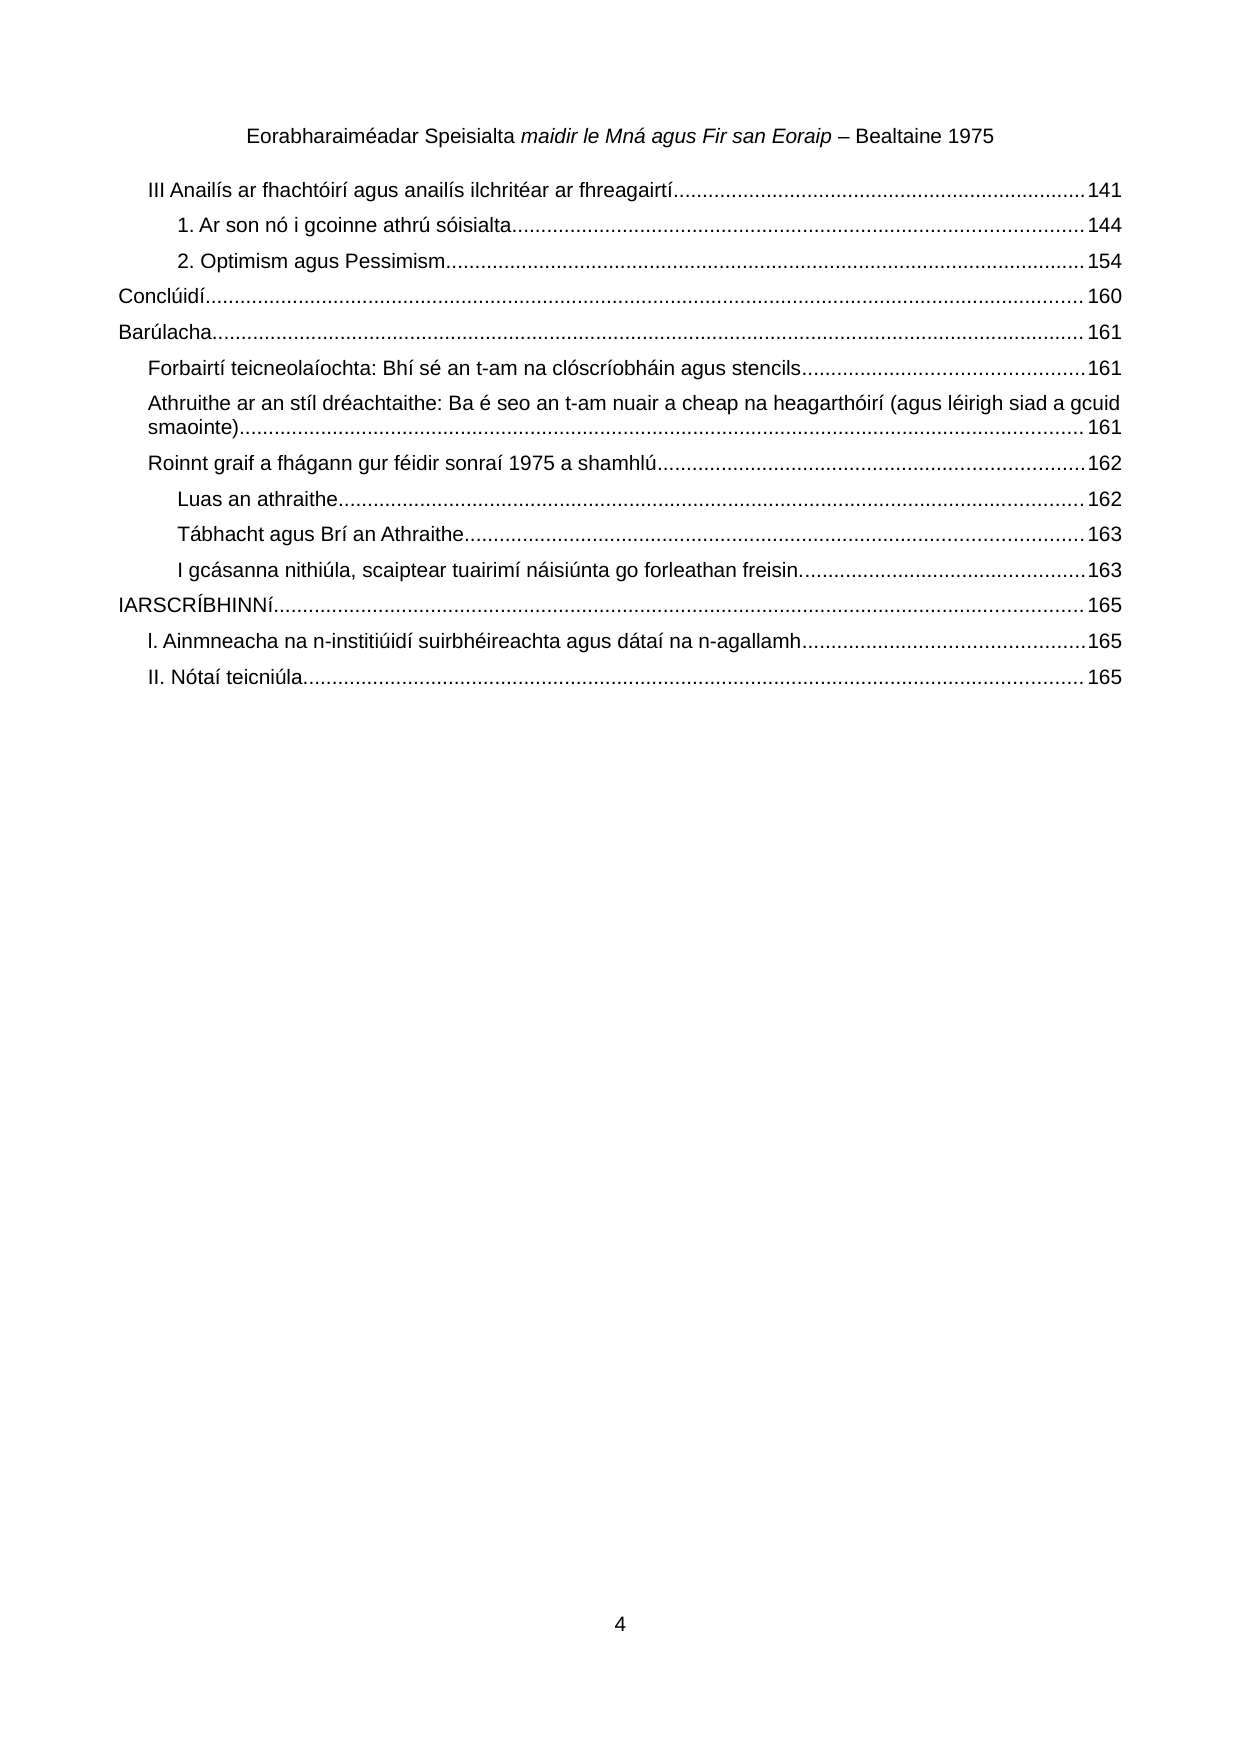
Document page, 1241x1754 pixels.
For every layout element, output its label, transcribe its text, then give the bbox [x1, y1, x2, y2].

text Tábhacht agus Brí an Athraithe 163 [177, 522, 1122, 546]
text Barúlacha 161 [118, 320, 1122, 344]
text Luas an athraithe 162 [177, 486, 1122, 510]
text IARSCRÍBHINNí 165 [118, 593, 1122, 617]
text Roinnt graif a fhágann gur féidir sonraí 1975 a shamhlú 162 [148, 451, 1122, 475]
text III Anailís ar fhachtóirí agus anailís ilchritéar ar fhreagairtí 141 [148, 177, 1122, 201]
text Forbairtí teicneolaíochta: Bhí sé an t-am na clóscríobháin agus stencils 161 [148, 356, 1122, 379]
text 1. Ar son nó i gcoinne athrú sóisialta 144 [177, 213, 1122, 237]
text I gcásanna nithiúla, scaiptear tuairimí náisiúnta go forleathan freisin. 163 [177, 558, 1122, 582]
text 2. Optimism agus Pessimism 154 [177, 249, 1122, 273]
text II. Nótaí teicniúla 165 [148, 664, 1122, 688]
text l. Ainmneacha na n-institiúidí suirbhéireachta agus dátaí na n-agallamh 165 [148, 629, 1122, 653]
text Athruithe ar an stíl dréachtaithe: Ba é seo an t-am nuair a cheap na heagarthóirí (agus léirigh siad a gcuid smaointe) 161 [148, 391, 1122, 439]
text Conclúidí 160 [118, 284, 1122, 308]
